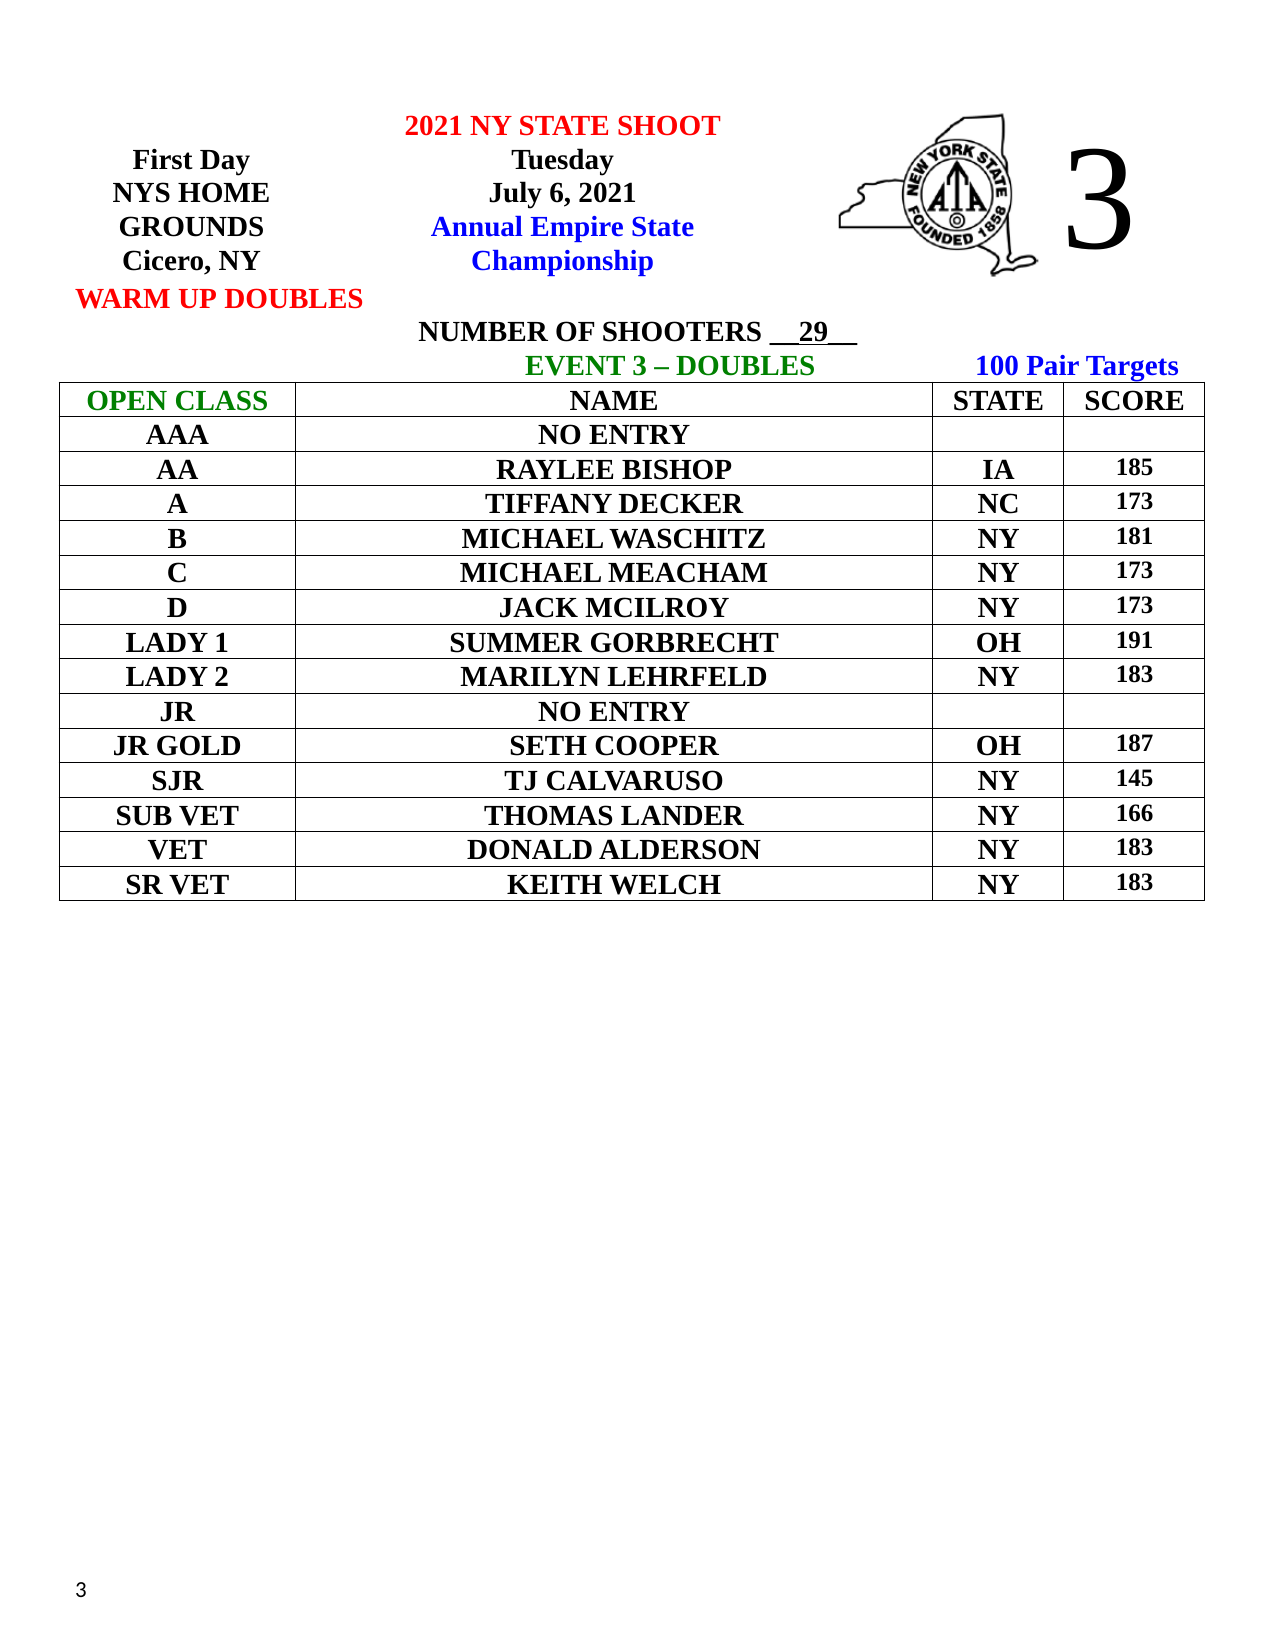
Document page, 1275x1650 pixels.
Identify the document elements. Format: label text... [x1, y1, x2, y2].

text WARM UP DOUBLES [75, 281, 1200, 314]
table_cell 185 [1064, 452, 1204, 485]
table_cell SJR [60, 763, 295, 797]
table_header [806, 109, 1050, 281]
table_cell MICHAEL WASCHITZ [296, 521, 932, 554]
table_cell JR GOLD [60, 729, 295, 762]
table_cell 183 [1064, 832, 1204, 866]
table_cell 145 [1064, 763, 1204, 797]
table_cell NY [933, 867, 1063, 900]
table_header NAME [296, 383, 932, 416]
table_cell JACK MCILROY [296, 590, 932, 624]
table_header STATE [933, 383, 1063, 416]
table_cell 166 [1064, 798, 1204, 831]
table_cell B [60, 521, 295, 554]
table_cell D [60, 590, 295, 624]
table_cell NY [933, 832, 1063, 866]
table_cell AA [60, 452, 295, 485]
table_cell OH [933, 729, 1063, 762]
table_cell C [60, 556, 295, 589]
table_cell NY [933, 659, 1063, 693]
table_cell [933, 417, 1063, 451]
table_cell 181 [1064, 521, 1204, 554]
table_cell TIFFANY DECKER [296, 486, 932, 520]
table_cell NY [933, 521, 1063, 554]
table_cell RAYLEE BISHOP [296, 452, 932, 485]
table_cell [1064, 417, 1204, 451]
table_cell A [60, 486, 295, 520]
table_cell NC [933, 486, 1063, 520]
table_cell 191 [1064, 625, 1204, 658]
table_cell 183 [1064, 659, 1204, 693]
table_cell LADY 2 [60, 659, 295, 693]
table_header SCORE [1064, 383, 1204, 416]
table_cell THOMAS LANDER [296, 798, 932, 831]
table_header 2021 NY STATE SHOOT Tuesday July 6, 2021 Annual Empire State Championship [319, 109, 806, 281]
table_cell TJ CALVARUSO [296, 763, 932, 797]
table_cell JR [60, 694, 295, 727]
table_header First Day NYS HOME GROUNDS Cicero, NY [64, 109, 319, 281]
table_cell SETH COOPER [296, 729, 932, 762]
table_cell 173 [1064, 590, 1204, 624]
text NUMBER OF SHOOTERS __29__ [75, 314, 1200, 348]
table_header 3 [1050, 109, 1181, 281]
table_cell NY [933, 763, 1063, 797]
table_cell [933, 694, 1063, 727]
table_cell 187 [1064, 729, 1204, 762]
table_cell MARILYN LEHRFELD [296, 659, 932, 693]
table_cell OH [933, 625, 1063, 658]
table_cell NY [933, 556, 1063, 589]
table_cell 173 [1064, 556, 1204, 589]
table_cell [1064, 694, 1204, 727]
table_cell NO ENTRY [296, 417, 932, 451]
text EVENT 3 – DOUBLES 100 Pair Targets [450, 348, 1200, 382]
table_cell MICHAEL MEACHAM [296, 556, 932, 589]
table_cell LADY 1 [60, 625, 295, 658]
table_cell NY [933, 798, 1063, 831]
table_cell AAA [60, 417, 295, 451]
table_cell SUB VET [60, 798, 295, 831]
table_cell VET [60, 832, 295, 866]
table_cell 183 [1064, 867, 1204, 900]
table_cell IA [933, 452, 1063, 485]
table_cell NY [933, 590, 1063, 624]
table_cell 173 [1064, 486, 1204, 520]
table_cell SR VET [60, 867, 295, 900]
table_cell DONALD ALDERSON [296, 832, 932, 866]
table_header OPEN CLASS [60, 383, 295, 416]
table_cell NO ENTRY [296, 694, 932, 727]
table_cell SUMMER GORBRECHT [296, 625, 932, 658]
table_cell KEITH WELCH [296, 867, 932, 900]
